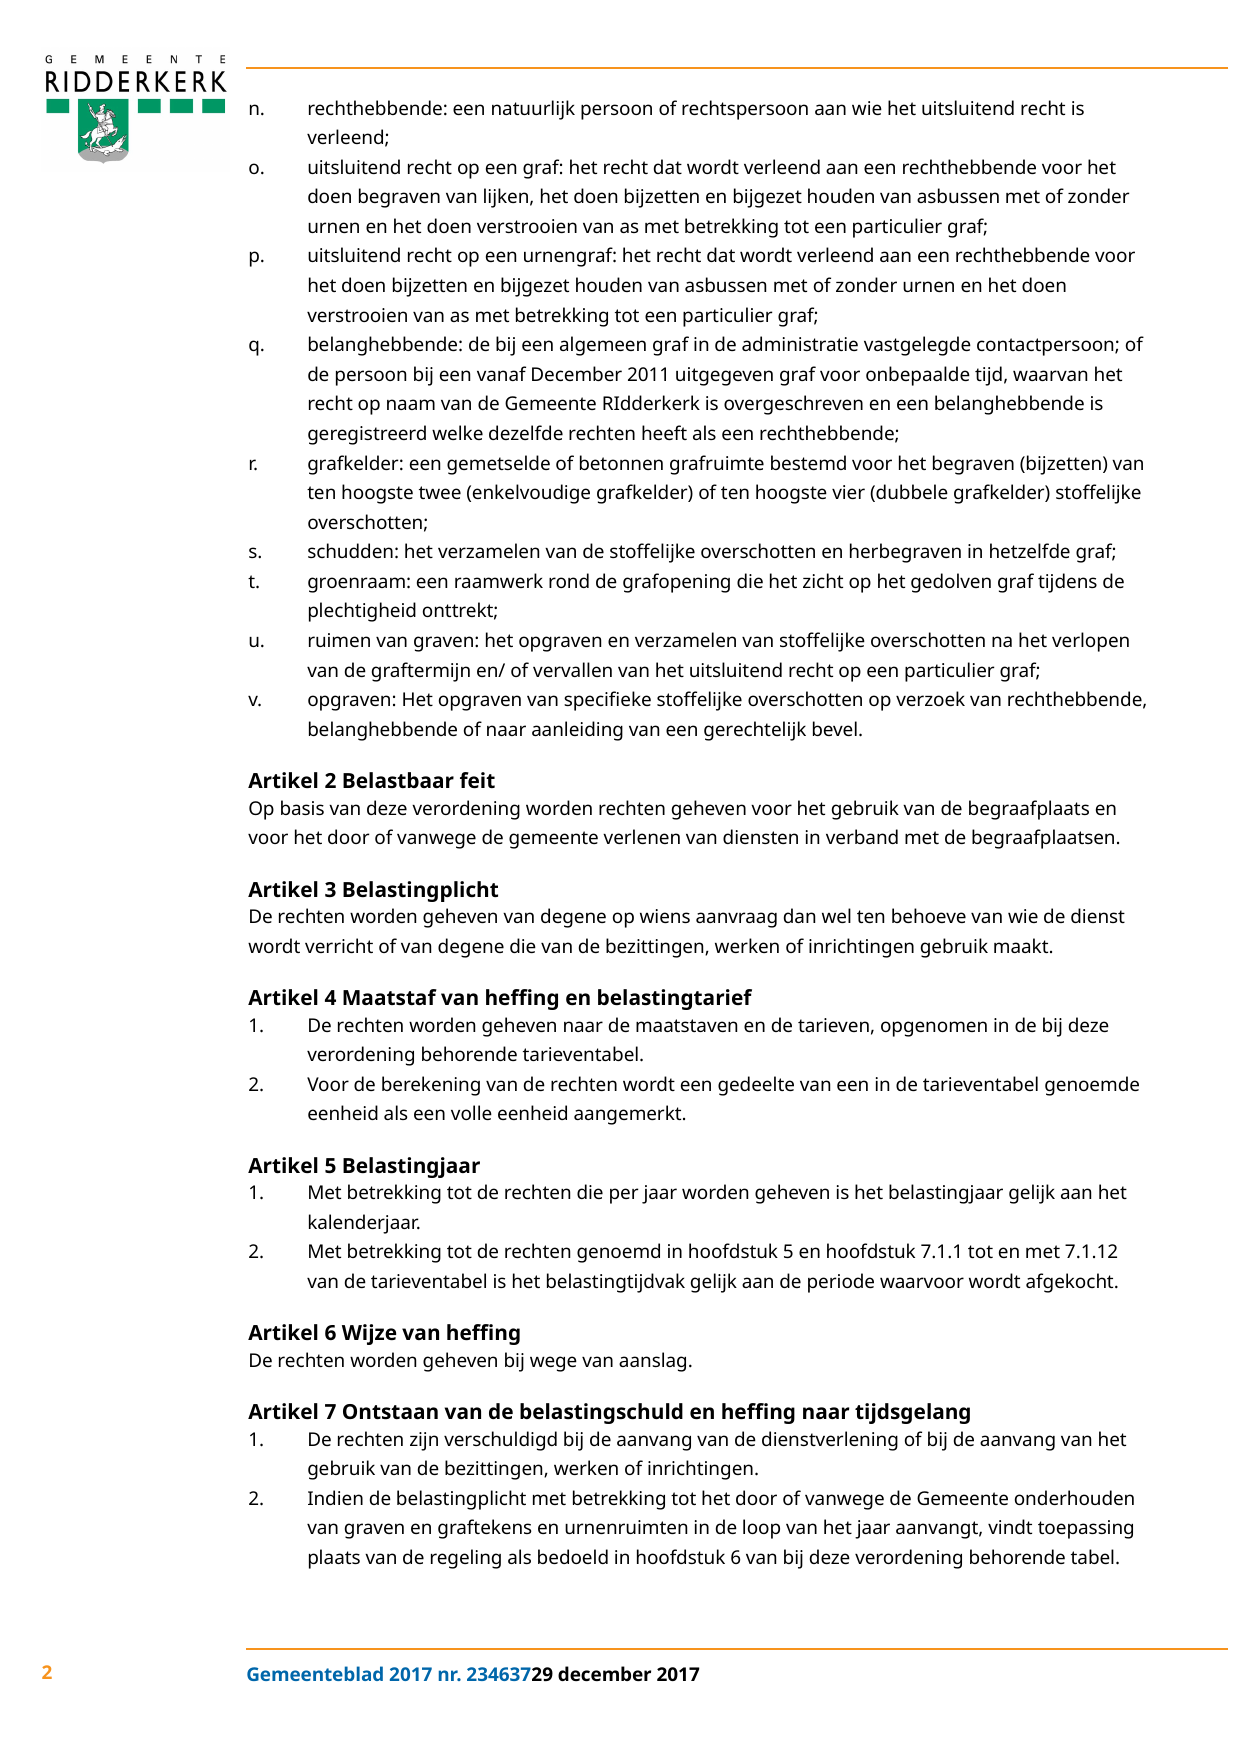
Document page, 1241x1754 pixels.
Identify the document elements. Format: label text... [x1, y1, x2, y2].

text Artikel 2 Belastbaar feit [248, 766, 1152, 795]
list uitsluitend recht op een graf: het recht dat wordt verleend aan een rechthebbende voor het doen begraven van lijken, het doen bijzetten en bijgezet houden van asbussen met of zonder urnen en het doen verstrooien van as met betrekking tot een particulier graf; [248, 154, 1152, 239]
list rechthebbende: een natuurlijk persoon of rechtspersoon aan wie het uitsluitend recht is verleend; [248, 95, 1152, 150]
list grafkelder: een gemetselde of betonnen grafruimte bestemd voor het begraven (bijzetten) van ten hoogste twee (enkelvoudige grafkelder) of ten hoogste vier (dubbele grafkelder) stoffelijke overschotten; [248, 450, 1152, 535]
list schudden: het verzamelen van de stoffelijke overschotten en herbegraven in hetzelfde graf; [248, 538, 1152, 564]
text Artikel 5 Belastingjaar [248, 1151, 1152, 1179]
text Op basis van deze verordening worden rechten geheven voor het gebruik van de begraafplaats en voor het door of vanwege de gemeente verlenen van diensten in verband met de begraafplaatsen. [248, 795, 1152, 850]
list Met betrekking tot de rechten die per jaar worden geheven is het belastingjaar gelijk aan het kalenderjaar. [248, 1179, 1152, 1235]
text Artikel 4 Maatstaf van heffing en belastingtarief [248, 983, 1152, 1012]
list groenraam: een raamwerk rond de grafopening die het zicht op het gedolven graf tijdens de plechtigheid onttrekt; [248, 568, 1152, 623]
list Indien de belastingplicht met betrekking tot het door of vanwege de Gemeente onderhouden van graven en graftekens en urnenruimten in de loop van het jaar aanvangt, vindt toepassing plaats van de regeling als bedoeld in hoofdstuk 6 van bij deze verordening behorende tabel. [248, 1485, 1152, 1570]
list ruimen van graven: het opgraven en verzamelen van stoffelijke overschotten na het verlopen van de graftermijn en/ of vervallen van het uitsluitend recht op een particulier graf; [248, 627, 1152, 683]
list De rechten worden geheven naar de maatstaven en de tarieven, opgenomen in de bij deze verordening behorende tarieventabel. [248, 1012, 1152, 1067]
list opgraven: Het opgraven van specifieke stoffelijke overschotten op verzoek van rechthebbende, belanghebbende of naar aanleiding van een gerechtelijk bevel. [248, 686, 1152, 742]
text Artikel 7 Ontstaan van de belastingschuld en heffing naar tijdsgelang [248, 1397, 1152, 1426]
list Met betrekking tot de rechten genoemd in hoofdstuk 5 en hoofdstuk 7.1.1 tot en met 7.1.12 van de tarieventabel is het belastingtijdvak gelijk aan de periode waarvoor wordt afgekocht. [248, 1238, 1152, 1294]
list uitsluitend recht op een urnengraf: het recht dat wordt verleend aan een rechthebbende voor het doen bijzetten en bijgezet houden van asbussen met of zonder urnen en het doen verstrooien van as met betrekking tot een particulier graf; [248, 243, 1152, 328]
text Artikel 6 Wijze van heffing [248, 1318, 1152, 1347]
text Artikel 3 Belastingplicht [248, 875, 1152, 903]
list Voor de berekening van de rechten wordt een gedeelte van een in de tarieventabel genoemde eenheid als een volle eenheid aangemerkt. [248, 1071, 1152, 1126]
list belanghebbende: de bij een algemeen graf in de administratie vastgelegde contactpersoon; of de persoon bij een vanaf December 2011 uitgegeven graf voor onbepaalde tijd, waarvan het recht op naam van de Gemeente RIdderkerk is overgeschreven en een belanghebbende is geregistreerd welke dezelfde rechten heeft als een rechthebbende; [248, 331, 1152, 446]
text De rechten worden geheven bij wege van aanslag. [248, 1347, 1152, 1373]
picture [41, 47, 231, 172]
text De rechten worden geheven van degene op wiens aanvraag dan wel ten behoeve van wie de dienst wordt verricht of van degene die van de bezittingen, werken of inrichtingen gebruik maakt. [248, 903, 1152, 959]
list De rechten zijn verschuldigd bij de aanvang van de dienstverlening of bij de aanvang van het gebruik van de bezittingen, werken of inrichtingen. [248, 1426, 1152, 1481]
